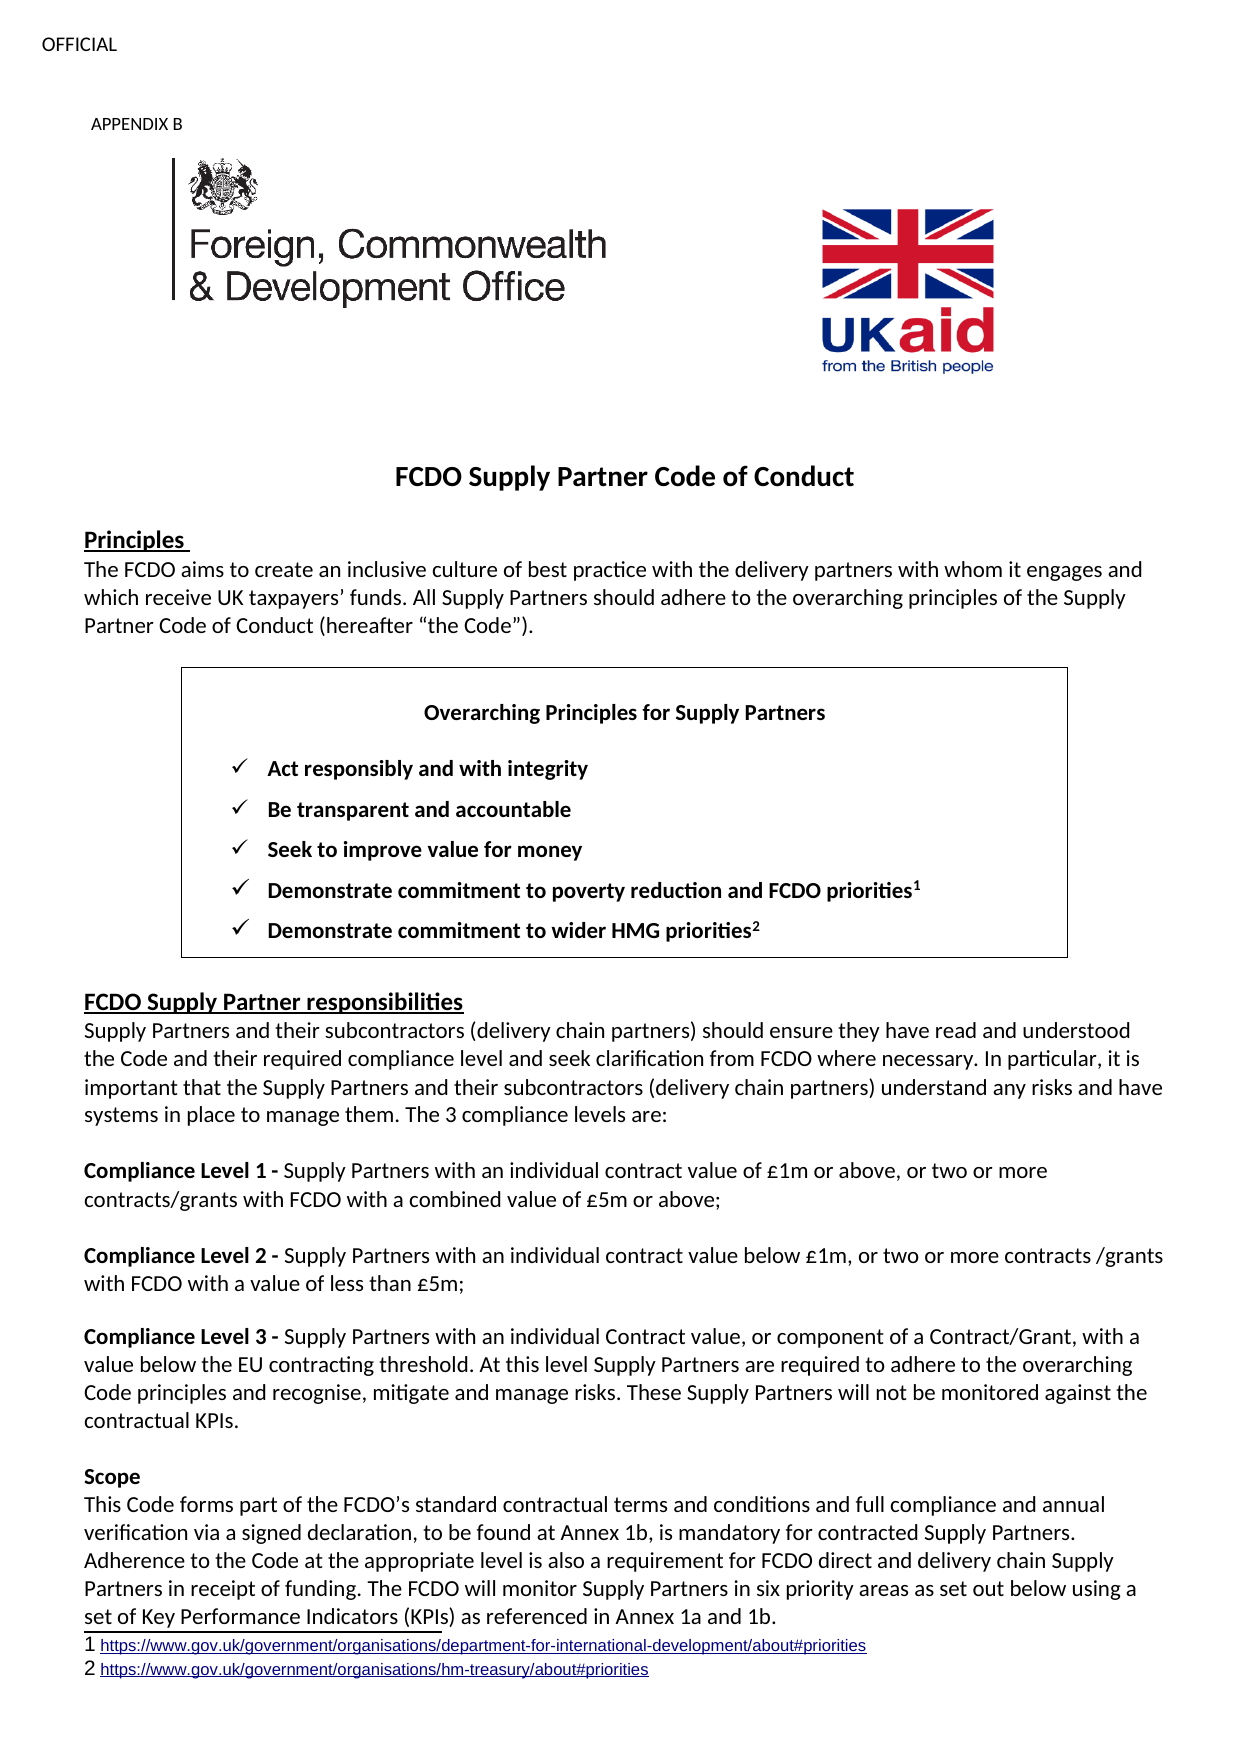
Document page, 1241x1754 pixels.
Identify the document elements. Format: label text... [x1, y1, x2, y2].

text APPENDIX B [91, 112, 1166, 135]
text Compliance Level 3 - Supply Partners with an individual Contract value, or component of a Contract/Grant, with a value below the EU contracting threshold. At this level Supply Partners are required to adhere to the overarching Code principles and recognise, mitigate and manage risks. These Supply Partners will not be monitored against the contractual KPIs. [84, 1322, 1166, 1434]
text Compliance Level 2 - Supply Partners with an individual contract value below £1m, or two or more contracts /grants with FCDO with a value of less than £5m; [84, 1241, 1166, 1297]
text Compliance Level 1 - Supply Partners with an individual contract value of £1m or above, or two or more contracts/grants with FCDO with a combined value of £5m or above; [84, 1157, 1166, 1213]
text Supply Partners and their subcontractors (delivery chain partners) should ensure they have read and understood the Code and their required compliance level and seek clarification from FCDO where necessary. In particular, it is important that the Supply Partners and their subcontractors (delivery chain partners) understand any risks and have systems in place to manage them. The 3 compliance levels are: [84, 1017, 1166, 1129]
text This Code forms part of the FCDO’s standard contractual terms and conditions and full compliance and annual verification via a signed declaration, to be found at Annex 1b, is mandatory for contracted Supply Partners. [84, 1490, 1166, 1546]
table_header [671, 158, 1143, 404]
text FCDO Supply Partner Code of Conduct [84, 458, 1166, 494]
text FCDO Supply Partner responsibilities [84, 986, 1166, 1017]
table_header Overarching Principles for Supply Partners Act responsibly and with integrity Be transparent and accountable Seek to improve value for money Demonstrate commitment to poverty reduction and FCDO priorities Demonstrate commitment to wider HMG priorities [182, 668, 1067, 957]
text Adherence to the Code at the appropriate level is also a requirement for FCDO direct and delivery chain Supply Partners in receipt of funding. The FCDO will monitor Supply Partners in six priority areas as set out below using a set of Key Performance Indicators (KPIs) as referenced in Annex 1a and 1b. [84, 1546, 1166, 1630]
table_header [161, 158, 671, 458]
text The FCDO aims to create an inclusive culture of best practice with the delivery partners with whom it engages and which receive UK taxpayers’ funds. All Supply Partners should adhere to the overarching principles of the Supply Partner Code of Conduct (hereafter “the Code”). [84, 555, 1166, 639]
table_cell [671, 404, 1143, 458]
text Principles [84, 524, 1166, 555]
text Scope [84, 1462, 1166, 1490]
